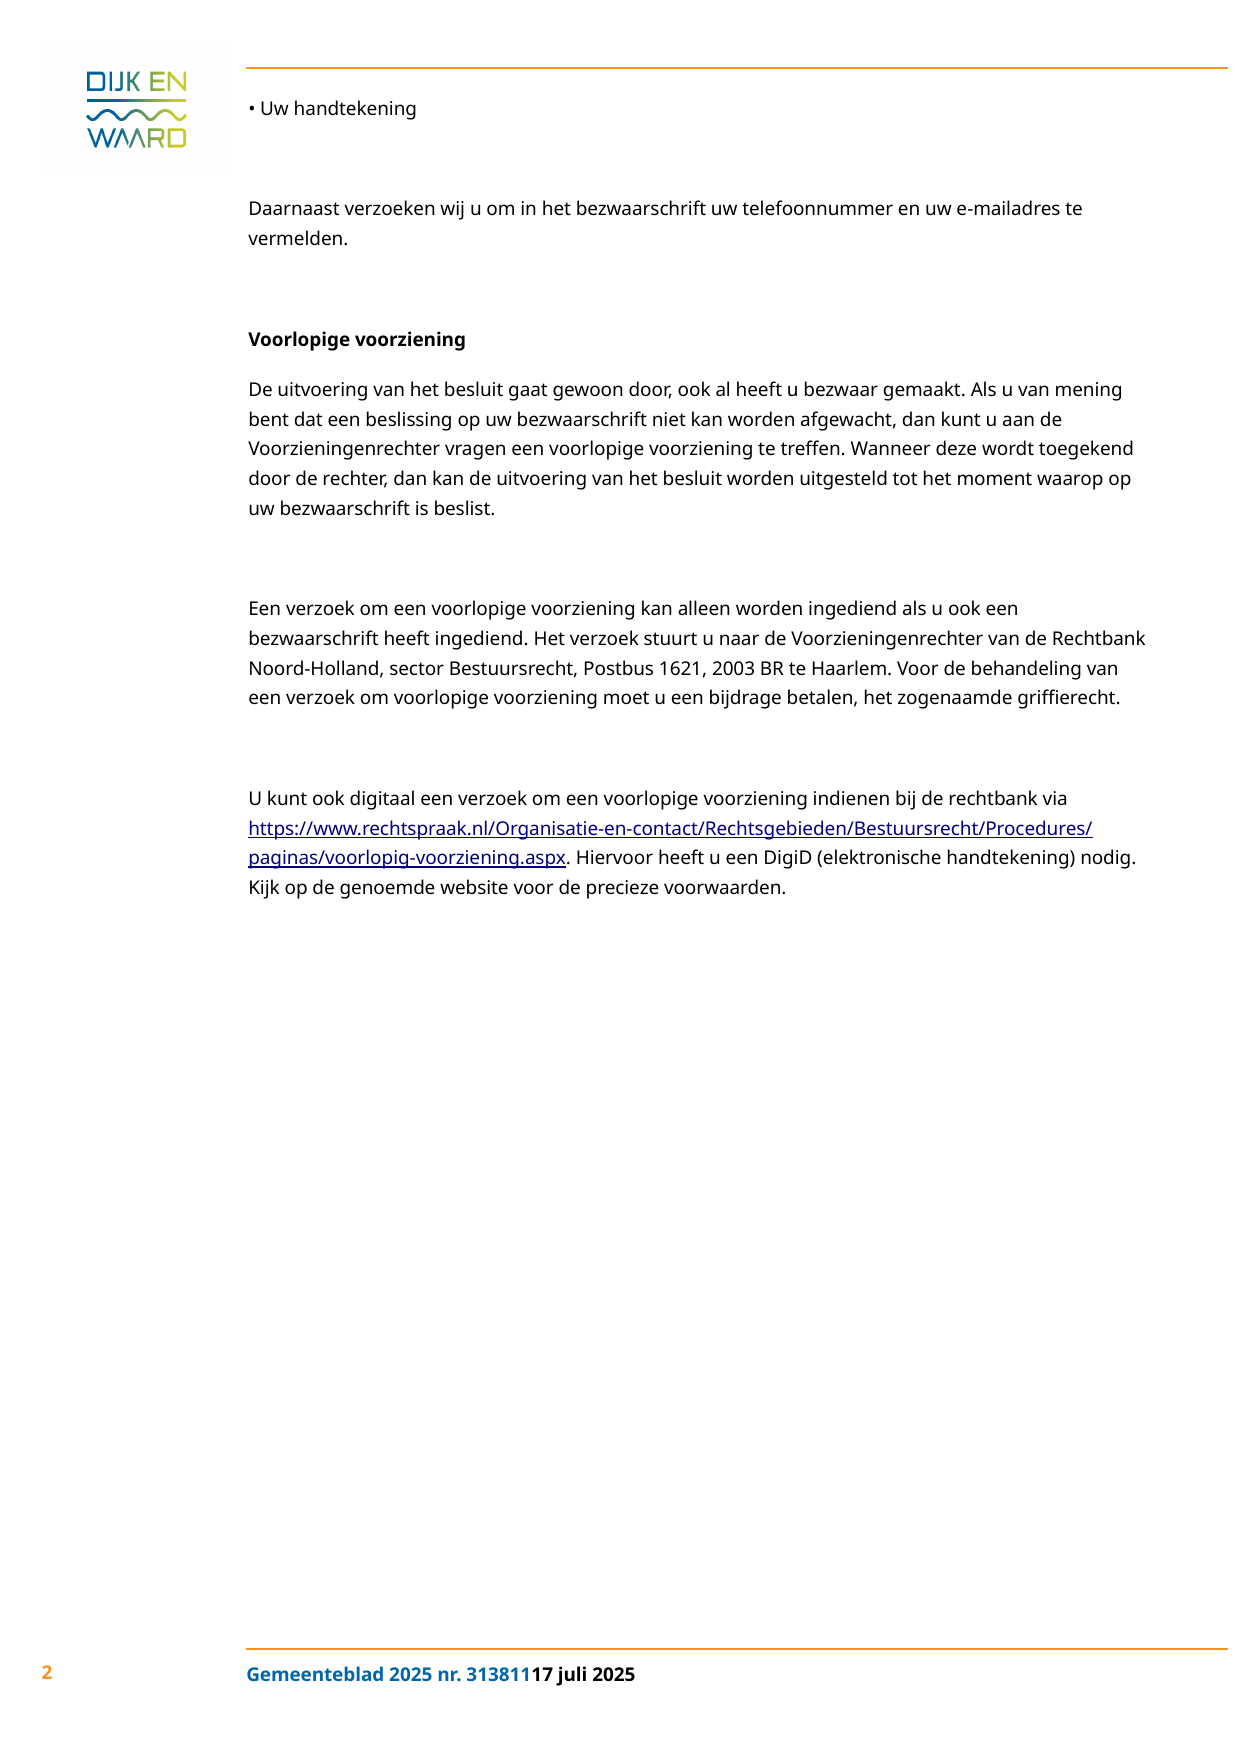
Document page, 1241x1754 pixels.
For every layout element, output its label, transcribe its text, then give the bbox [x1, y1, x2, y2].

text • Uw handtekening [248, 95, 1152, 121]
text U kunt ook digitaal een verzoek om een voorlopige voorziening indienen bij de rechtbank via https://www.rechtspraak.nl/Organisatie-en-contact/Rechtsgebieden/Bestuursrecht/Procedures/paginas/voorlopig-voorziening.aspx. Hiervoor heeft u een DigiD (elektronische handtekening) nodig. Kijk op de genoemde website voor de precieze voorwaarden. [248, 785, 1152, 900]
text Een verzoek om een voorlopige voorziening kan alleen worden ingediend als u ook een bezwaarschrift heeft ingediend. Het verzoek stuurt u naar de Voorzieningenrechter van de Rechtbank Noord-Holland, sector Bestuursrecht, Postbus 1621, 2003 BR te Haarlem. Voor de behandeling van een verzoek om voorlopige voorziening moet u een bijdrage betalen, het zogenaamde griffierecht. [248, 596, 1152, 710]
text Voorlopige voorziening [248, 326, 1152, 352]
picture [41, 47, 231, 172]
text Daarnaast verzoeken wij u om in het bezwaarschrift uw telefoonnummer en uw e-mailadres te vermelden. [248, 196, 1152, 251]
text De uitvoering van het besluit gaat gewoon door, ook al heeft u bezwaar gemaakt. Als u van mening bent dat een beslissing op uw bezwaarschrift niet kan worden afgewacht, dan kunt u aan de Voorzieningenrechter vragen een voorlopige voorziening te treffen. Wanneer deze wordt toegekend door de rechter, dan kan de uitvoering van het besluit worden uitgesteld tot het moment waarop op uw bezwaarschrift is beslist. [248, 376, 1152, 521]
